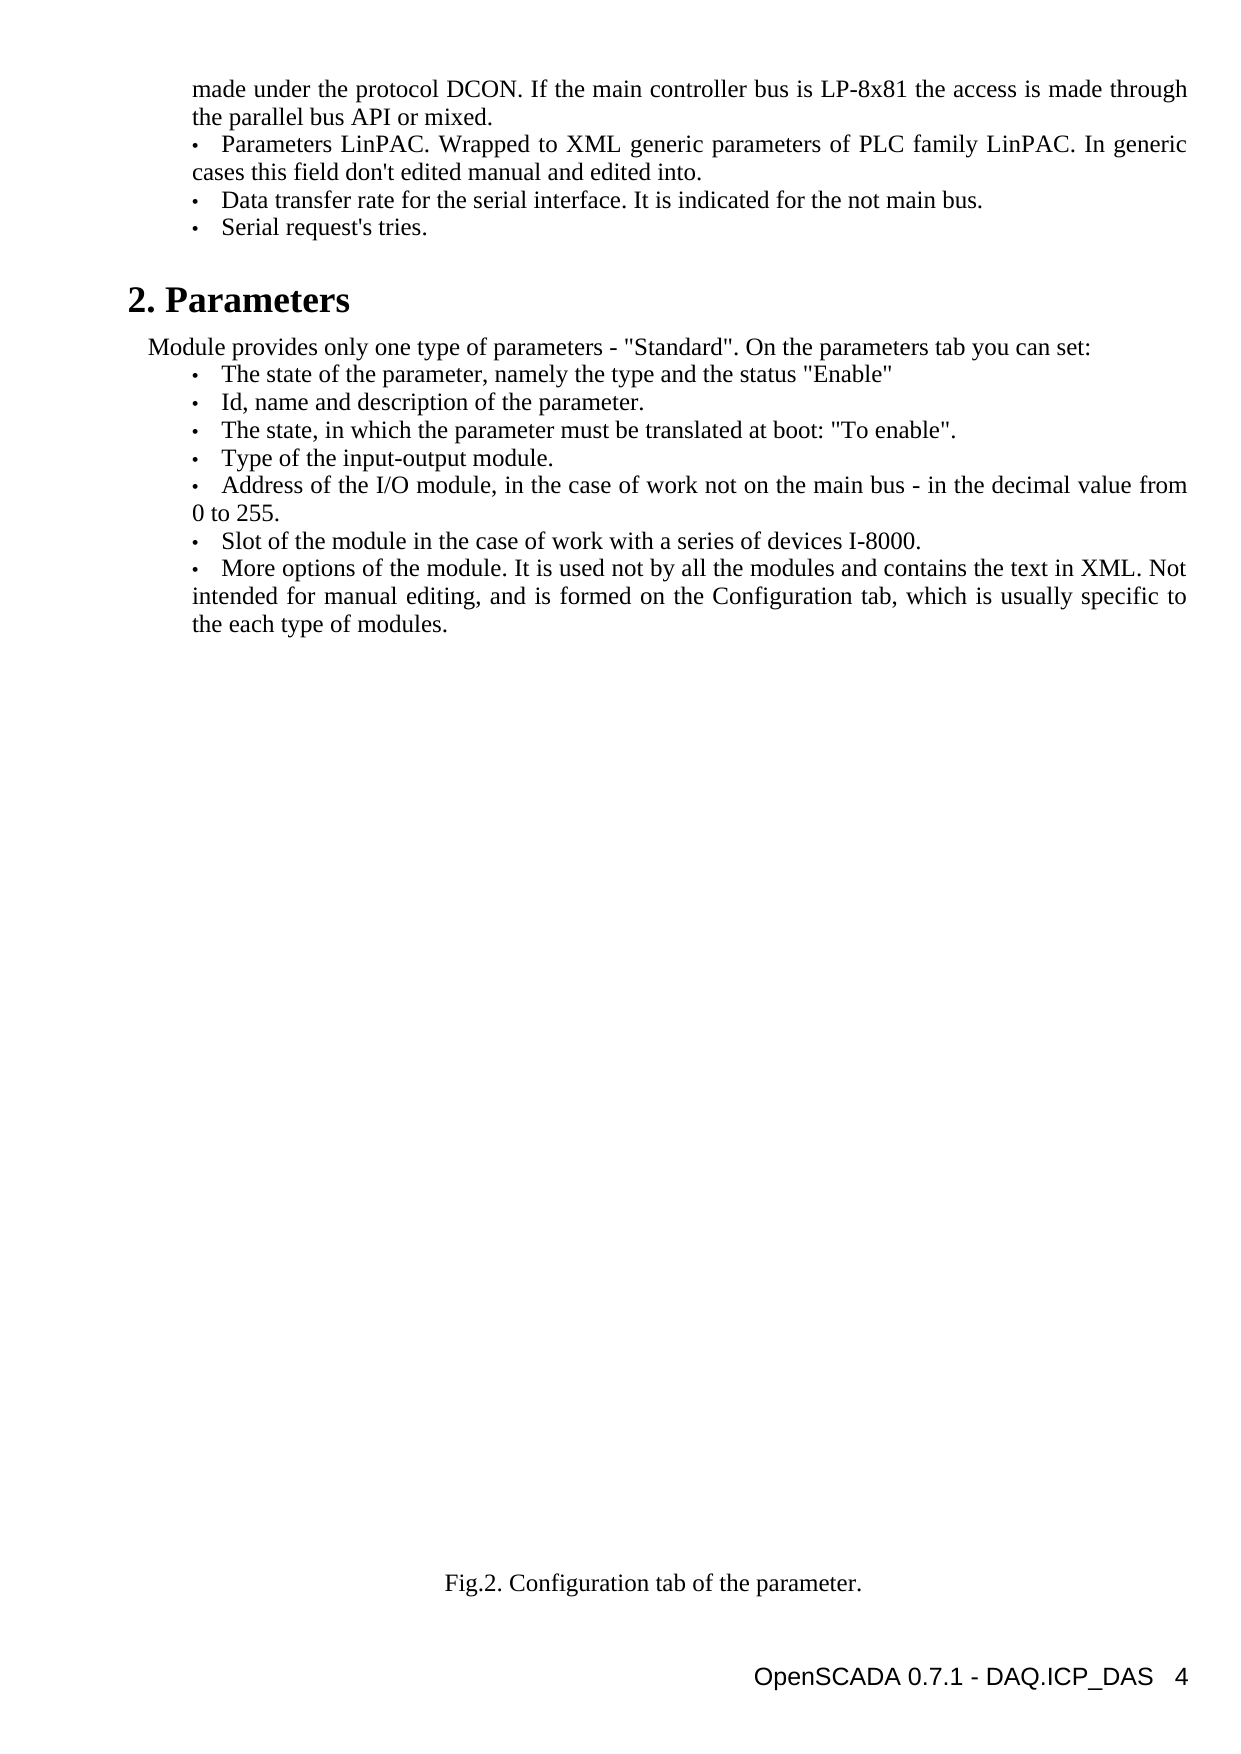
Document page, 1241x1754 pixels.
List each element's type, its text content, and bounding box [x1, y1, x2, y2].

list Serial request's tries. [162, 213, 1188, 241]
text Fig.2. Configuration tab of the parameter. [118, 650, 1188, 1597]
text Module provides only one type of parameters - "Standard". On the parameters tab you can set: [118, 333, 1188, 361]
list Parameters LinPAC. Wrapped to XML generic parameters of PLC family LinPAC. In generic cases this field don't edited manual and edited into. [162, 130, 1188, 186]
list Id, name and description of the parameter. [162, 388, 1188, 416]
list Type of the input-output module. [162, 444, 1188, 471]
list Slot of the module in the case of work with a series of devices I-8000. [162, 527, 1188, 554]
list Address of the I/O module, in the case of work not on the main bus - in the decimal value from 0 to 255. [162, 471, 1188, 527]
list The state of the parameter, namely the type and the status "Enable" [162, 361, 1188, 388]
list The state, in which the parameter must be translated at boot: "To enable". [162, 416, 1188, 444]
list More options of the module. It is used not by all the modules and contains the text in XML. Not intended for manual editing, and is formed on the Configuration tab, which is usually specific to the each type of modules. [162, 554, 1188, 638]
subtitle 2. Parameters [118, 279, 1188, 320]
list Data transfer rate for the serial interface. It is indicated for the not main bus. [162, 186, 1188, 213]
list made under the protocol DCON. If the main controller bus is LP-8x81 the access is made through the parallel bus API or mixed. [162, 75, 1188, 130]
